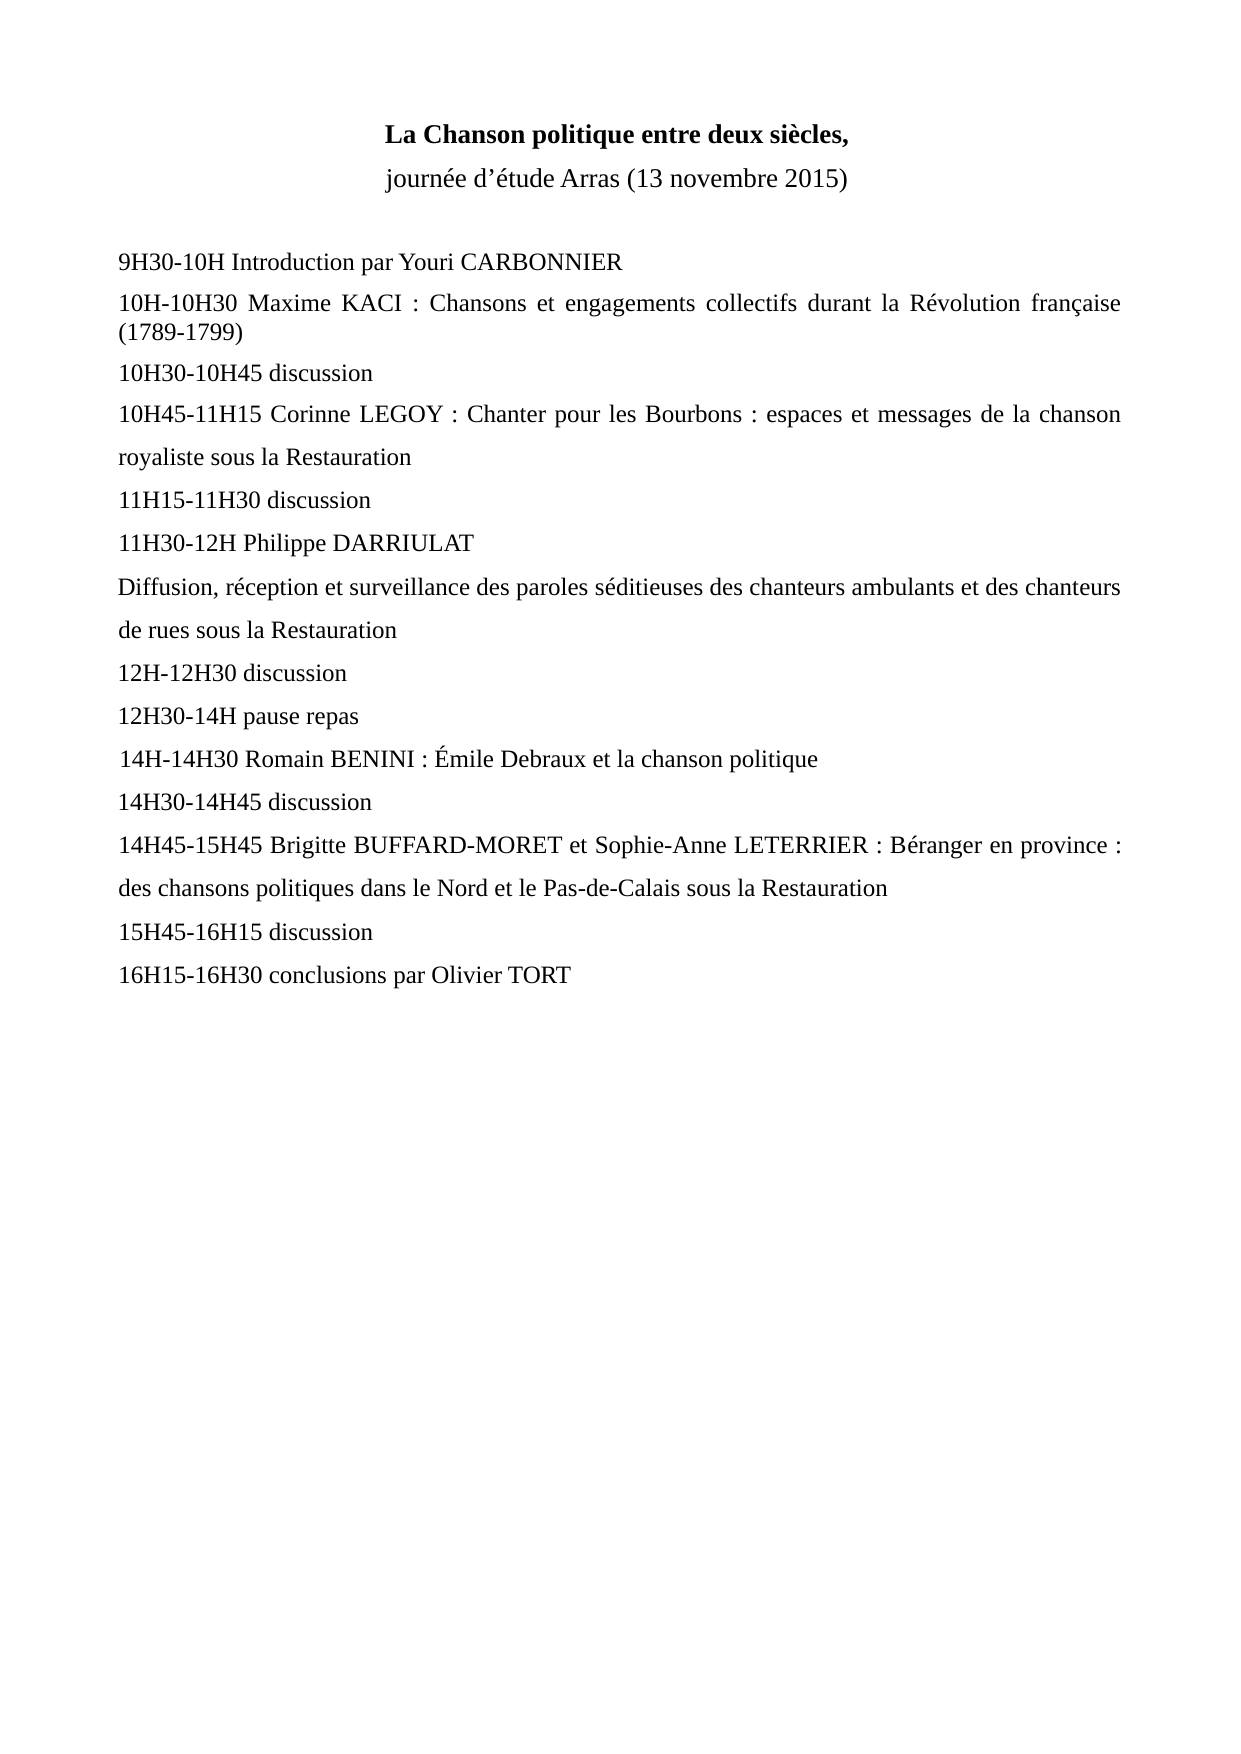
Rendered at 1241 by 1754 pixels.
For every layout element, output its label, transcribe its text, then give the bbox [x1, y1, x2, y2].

text La Chanson politique entre deux siècles, [118, 118, 1122, 149]
text 15H45-16H15 discussion [118, 917, 1122, 945]
text 16H15-16H30 conclusions par Olivier TORT [118, 960, 1122, 988]
text 14H45-15H45 Brigitte BUFFARD-MORET et Sophie-Anne LETERRIER : Béranger en province : des chansons politiques dans le Nord et le Pas-de-Calais sous la Restauration [118, 830, 1122, 902]
text journée d’étude Arras (13 novembre 2015) [118, 162, 1122, 193]
text 12H30-14H pause repas [117, 701, 1122, 730]
text 12H-12H30 discussion [117, 658, 1122, 687]
text 14H-14H30 Romain BENINI : Émile Debraux et la chanson politique [118, 744, 1122, 773]
text 10H-10H30 Maxime KACI : Chansons et engagements collectifs durant la Révolution française (1789-1799) [118, 288, 1122, 345]
text 11H15-11H30 discussion [118, 485, 1122, 514]
text 14H30-14H45 discussion [117, 787, 1122, 816]
text 9H30-10H Introduction par Youri CARBONNIER [118, 247, 1122, 275]
text 10H45-11H15 Corinne LEGOY : Chanter pour les Bourbons : espaces et messages de la chanson royaliste sous la Restauration [118, 399, 1122, 471]
text 10H30-10H45 discussion [118, 358, 1122, 387]
text Diffusion, réception et surveillance des paroles séditieuses des chanteurs ambulants et des chanteurs de rues sous la Restauration [117, 572, 1122, 643]
text 11H30-12H Philippe DARRIULAT [118, 528, 1122, 557]
